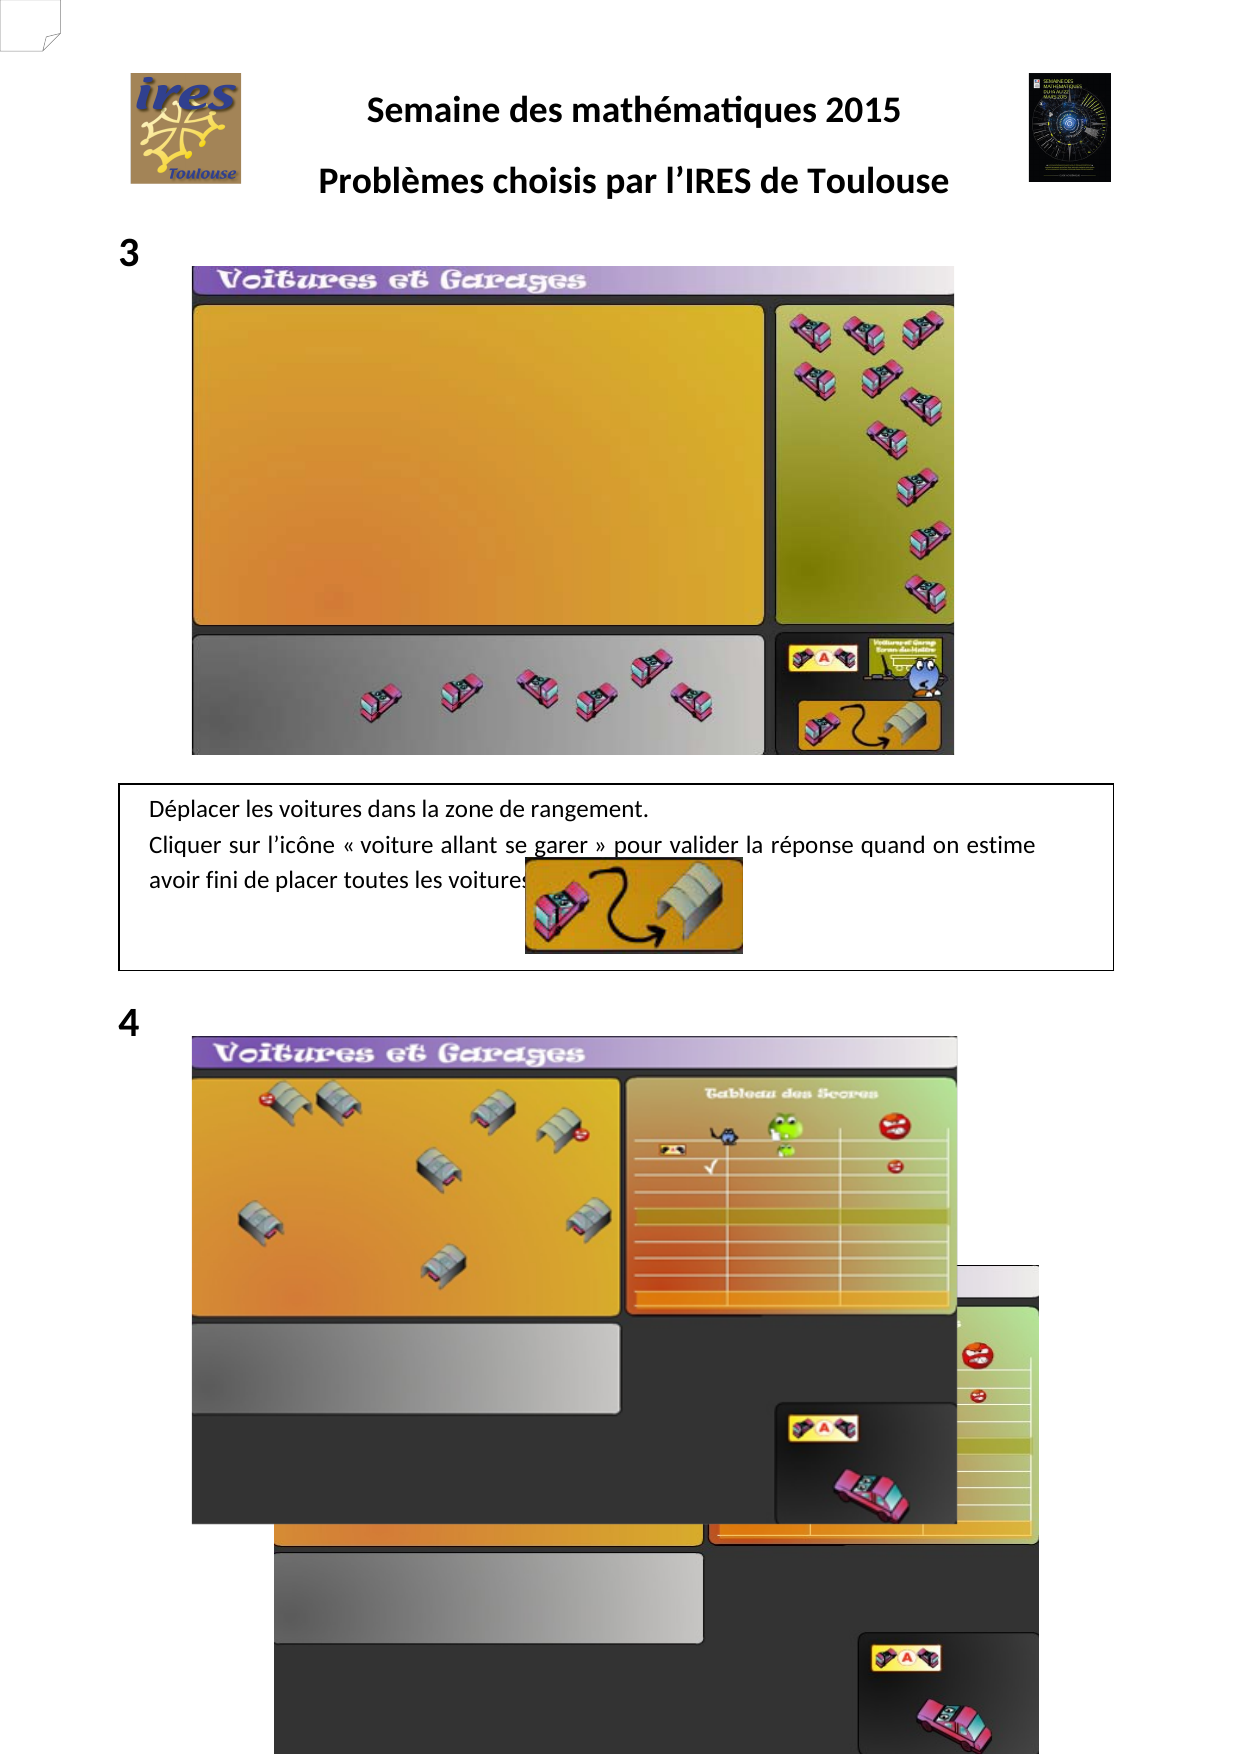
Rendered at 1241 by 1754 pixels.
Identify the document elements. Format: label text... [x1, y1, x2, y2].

text 3 [118, 226, 1122, 754]
text 4 [118, 996, 1122, 1526]
text Déplacer les voitures dans la zone de rangement. [149, 793, 1092, 824]
text Cliquer sur l’icône « voiture allant se garer » pour valider la réponse quand on estime avoir fini de placer toutes les voitures (3). [149, 829, 1092, 894]
